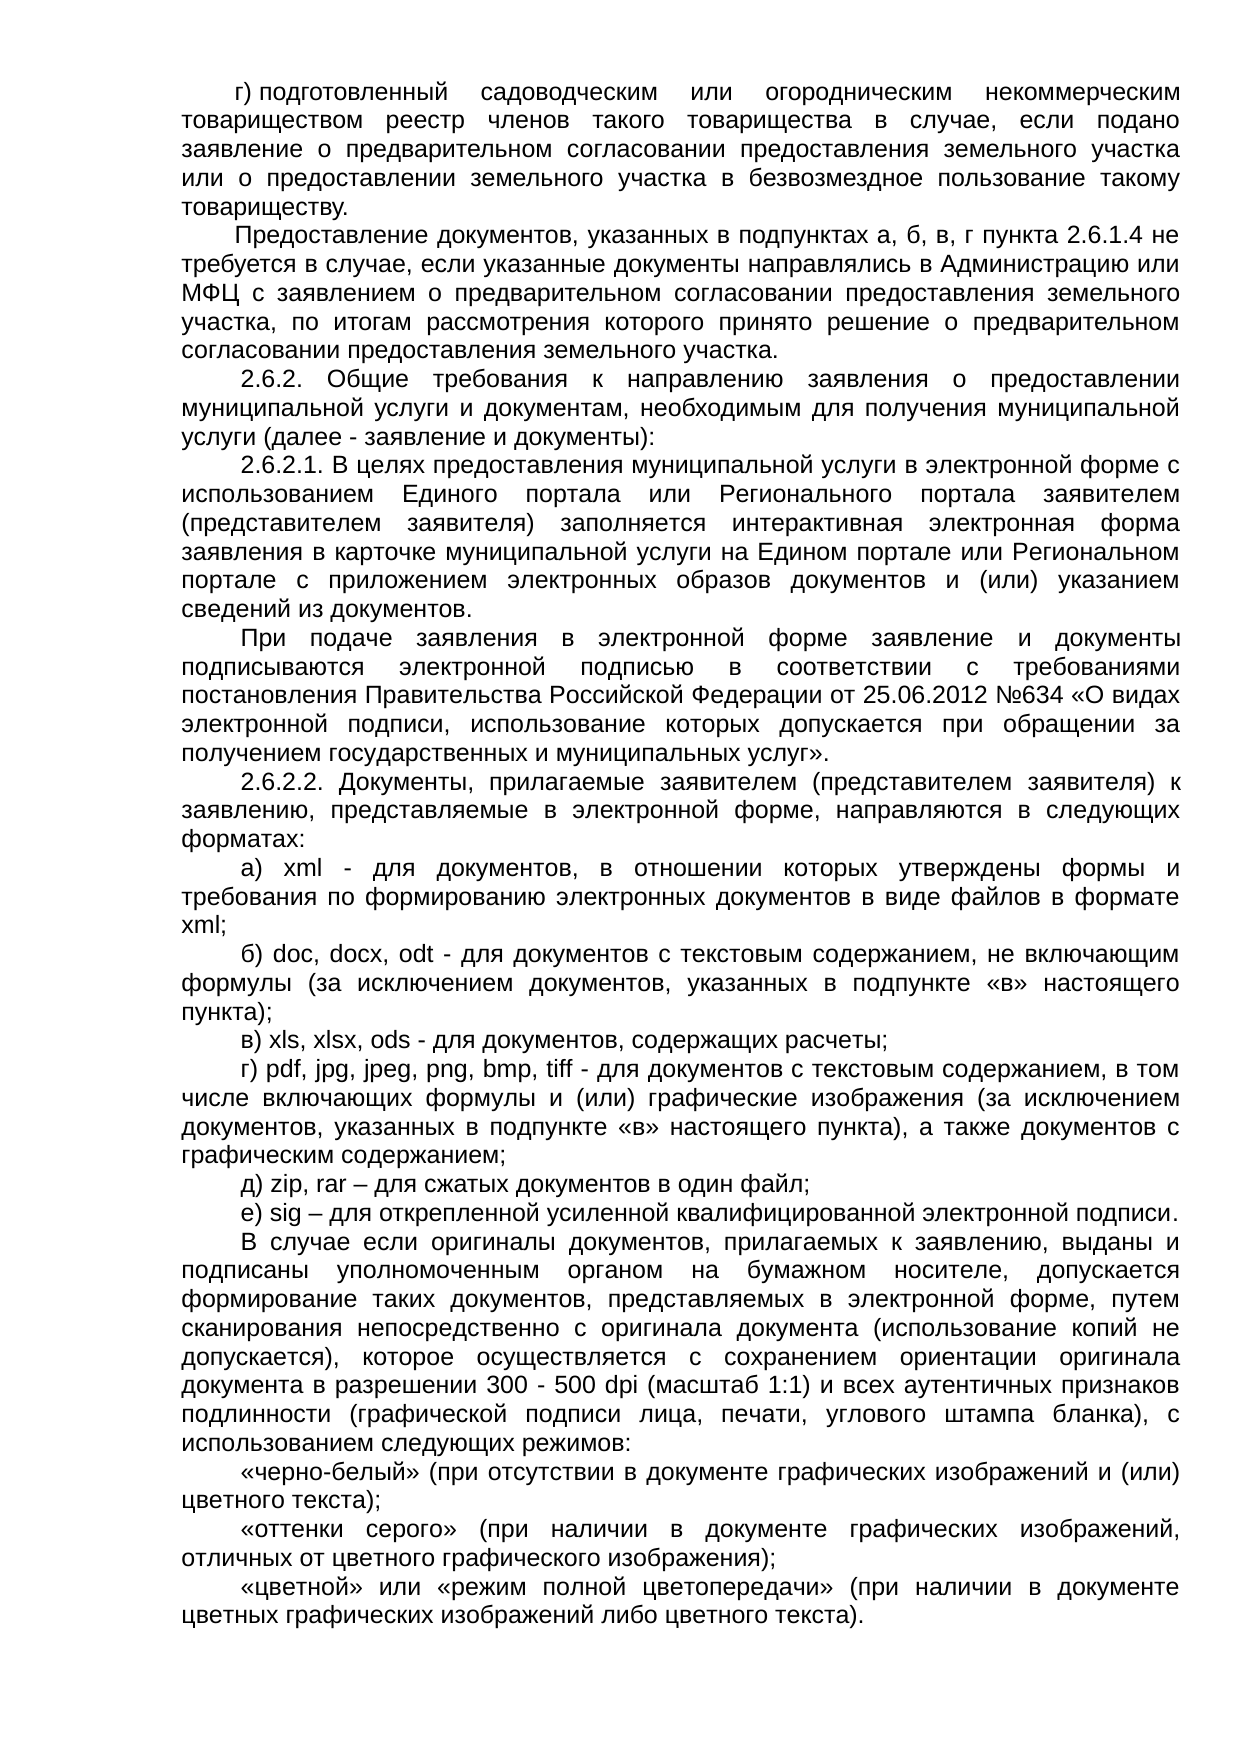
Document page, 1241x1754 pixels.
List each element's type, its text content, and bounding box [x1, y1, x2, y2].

text д) zip, rar – для сжатых документов в один файл; [181, 1169, 1181, 1198]
text е) sig – для открепленной усиленной квалифицированной электронной подписи. [181, 1198, 1181, 1227]
text 2.6.2.1. В целях предоставления муниципальной услуги в электронной форме с использованием Единого портала или Регионального портала заявителем (представителем заявителя) заполняется интерактивная электронная форма заявления в карточке муниципальной услуги на Едином портале или Региональном портале с приложением электронных образов документов и (или) указанием сведений из документов. [181, 451, 1181, 623]
text в) xls, xlsx, ods - для документов, содержащих расчеты; [181, 1026, 1181, 1054]
text б) doc, docx, odt - для документов с текстовым содержанием, не включающим формулы (за исключением документов, указанных в подпункте «в» настоящего пункта); [181, 939, 1181, 1026]
text г) подготовленный садоводческим или огородническим некоммерческим товариществом реестр членов такого товарищества в случае, если подано заявление о предварительном согласовании предоставления земельного участка или о предоставлении земельного участка в безвозмездное пользование такому товариществу. [181, 77, 1181, 221]
text При подаче заявления в электронной форме заявление и документы подписываются электронной подписью в соответствии с требованиями постановления Правительства Российской Федерации от 25.06.2012 №634 «О видах электронной подписи, использование которых допускается при обращении за получением государственных и муниципальных услуг». [181, 623, 1181, 767]
text г) pdf, jpg, jpeg, png, bmp, tiff - для документов с текстовым содержанием, в том числе включающих формулы и (или) графические изображения (за исключением документов, указанных в подпункте «в» настоящего пункта), а также документов с графическим содержанием; [181, 1054, 1181, 1169]
text «черно-белый» (при отсутствии в документе графических изображений и (или) цветного текста); [181, 1457, 1181, 1514]
text «цветной» или «режим полной цветопередачи» (при наличии в документе цветных графических изображений либо цветного текста). [181, 1572, 1181, 1629]
text В случае если оригиналы документов, прилагаемых к заявлению, выданы и подписаны уполномоченным органом на бумажном носителе, допускается формирование таких документов, представляемых в электронной форме, путем сканирования непосредственно с оригинала документа (использование копий не допускается), которое осуществляется с сохранением ориентации оригинала документа в разрешении 300 - 500 dpi (масштаб 1:1) и всех аутентичных признаков подлинности (графической подписи лица, печати, углового штампа бланка), с использованием следующих режимов: [181, 1227, 1181, 1457]
text Предоставление документов, указанных в подпунктах а, б, в, г пункта 2.6.1.4 не требуется в случае, если указанные документы направлялись в Администрацию или МФЦ с заявлением о предварительном согласовании предоставления земельного участка, по итогам рассмотрения которого принято решение о предварительном согласовании предоставления земельного участка. [181, 221, 1181, 364]
text 2.6.2. Общие требования к направлению заявления о предоставлении муниципальной услуги и документам, необходимым для получения муниципальной услуги (далее - заявление и документы): [181, 364, 1181, 451]
text а) xml - для документов, в отношении которых утверждены формы и требования по формированию электронных документов в виде файлов в формате xml; [181, 853, 1181, 939]
text «оттенки серого» (при наличии в документе графических изображений, отличных от цветного графического изображения); [181, 1514, 1181, 1572]
text 2.6.2.2. Документы, прилагаемые заявителем (представителем заявителя) к заявлению, представляемые в электронной форме, направляются в следующих форматах: [181, 767, 1181, 853]
